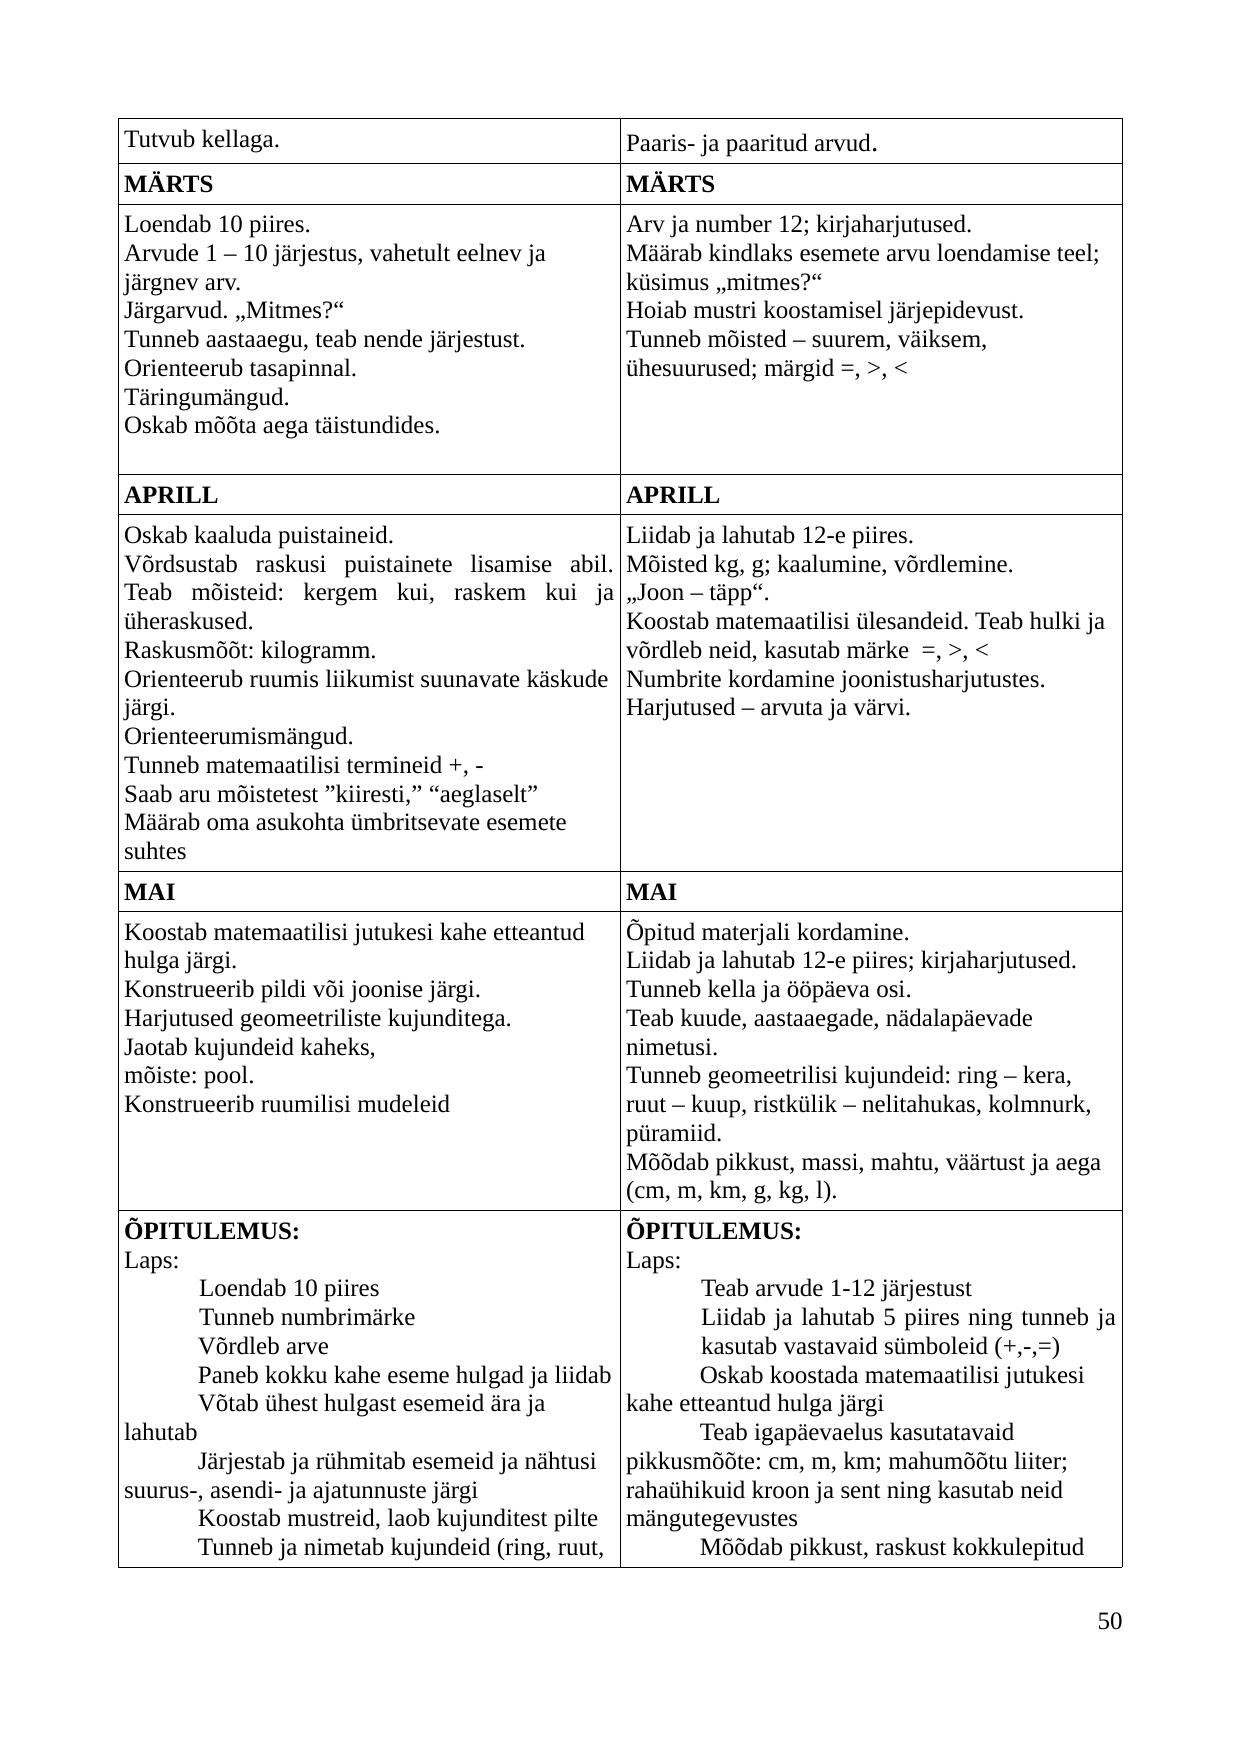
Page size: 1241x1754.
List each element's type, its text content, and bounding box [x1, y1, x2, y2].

table_cell ÕPITULEMUS: Laps:  Teab arvude 1-12 järjestust  Liidab ja lahutab 5 piires ning tunneb ja kasutab vastavaid sümboleid (+,-,=)  Oskab koostada matemaatilisi jutukesi kahe etteantud hulga järgi  Teab igapäevaelus kasutatavaid pikkusmõõte: cm, m, km; mahumõõtu liiter; rahaühikuid kroon ja sent ning kasutab neid mängutegevustes  Mõõdab pikkust, raskust kokkulepitud [621, 1211, 1122, 1567]
table_cell Loendab 10 piires. Arvude 1 – 10 järjestus, vahetult eelnev ja järgnev arv. Järgarvud. „Mitmes?“ Tunneb aastaaegu, teab nende järjestust. Orienteerub tasapinnal. Täringumängud. Oskab mõõta aega täistundides. [119, 205, 620, 474]
table_cell MÄRTS [119, 164, 620, 203]
table_cell Tutvub kellaga. [119, 119, 620, 163]
table_cell Liidab ja lahutab 12-e piires. Mõisted kg, g; kaalumine, võrdlemine. „Joon – täpp“. Koostab matemaatilisi ülesandeid. Teab hulki ja võrdleb neid, kasutab märke =, >, < Numbrite kordamine joonistusharjutustes. Harjutused – arvuta ja värvi. [621, 515, 1122, 871]
table_cell Arv ja number 12; kirjaharjutused. Määrab kindlaks esemete arvu loendamise teel; küsimus „mitmes?“ Hoiab mustri koostamisel järjepidevust. Tunneb mõisted – suurem, väiksem, ühesuurused; märgid =, >, < [621, 205, 1122, 474]
table_cell MÄRTS [621, 164, 1122, 203]
table_cell ÕPITULEMUS: Laps:  Loendab 10 piires  Tunneb numbrimärke  Võrdleb arve  Paneb kokku kahe eseme hulgad ja liidab  Võtab ühest hulgast esemeid ära ja lahutab  Järjestab ja rühmitab esemeid ja nähtusi suurus-, asendi- ja ajatunnuste järgi  Koostab mustreid, laob kujunditest pilte  Tunneb ja nimetab kujundeid (ring, ruut, [119, 1211, 620, 1567]
table_cell APRILL [119, 475, 620, 514]
table_cell Koostab matemaatilisi jutukesi kahe etteantud hulga järgi. Konstrueerib pildi või joonise järgi. Harjutused geomeetriliste kujunditega. Jaotab kujundeid kaheks, mõiste: pool. Konstrueerib ruumilisi mudeleid [119, 912, 620, 1210]
table_cell Õpitud materjali kordamine. Liidab ja lahutab 12-e piires; kirjaharjutused. Tunneb kella ja ööpäeva osi. Teab kuude, aastaaegade, nädalapäevade nimetusi. Tunneb geomeetrilisi kujundeid: ring – kera, ruut – kuup, ristkülik – nelitahukas, kolmnurk, püramiid. Mõõdab pikkust, massi, mahtu, väärtust ja aega (cm, m, km, g, kg, l). [621, 912, 1122, 1210]
table_cell MAI [119, 872, 620, 911]
table_cell Paaris- ja paaritud arvud. [621, 119, 1122, 163]
table_cell APRILL [621, 475, 1122, 514]
table_cell Oskab kaaluda puistaineid. Võrdsustab raskusi puistainete lisamise abil. Teab mõisteid: kergem kui, raskem kui ja üheraskused. Raskusmõõt: kilogramm. Orienteerub ruumis liikumist suunavate käskude järgi. Orienteerumismängud. Tunneb matemaatilisi termineid +, - Saab aru mõistetest ”kiiresti,” “aeglaselt” Määrab oma asukohta ümbritsevate esemete suhtes [119, 515, 620, 871]
table_cell MAI [621, 872, 1122, 911]
